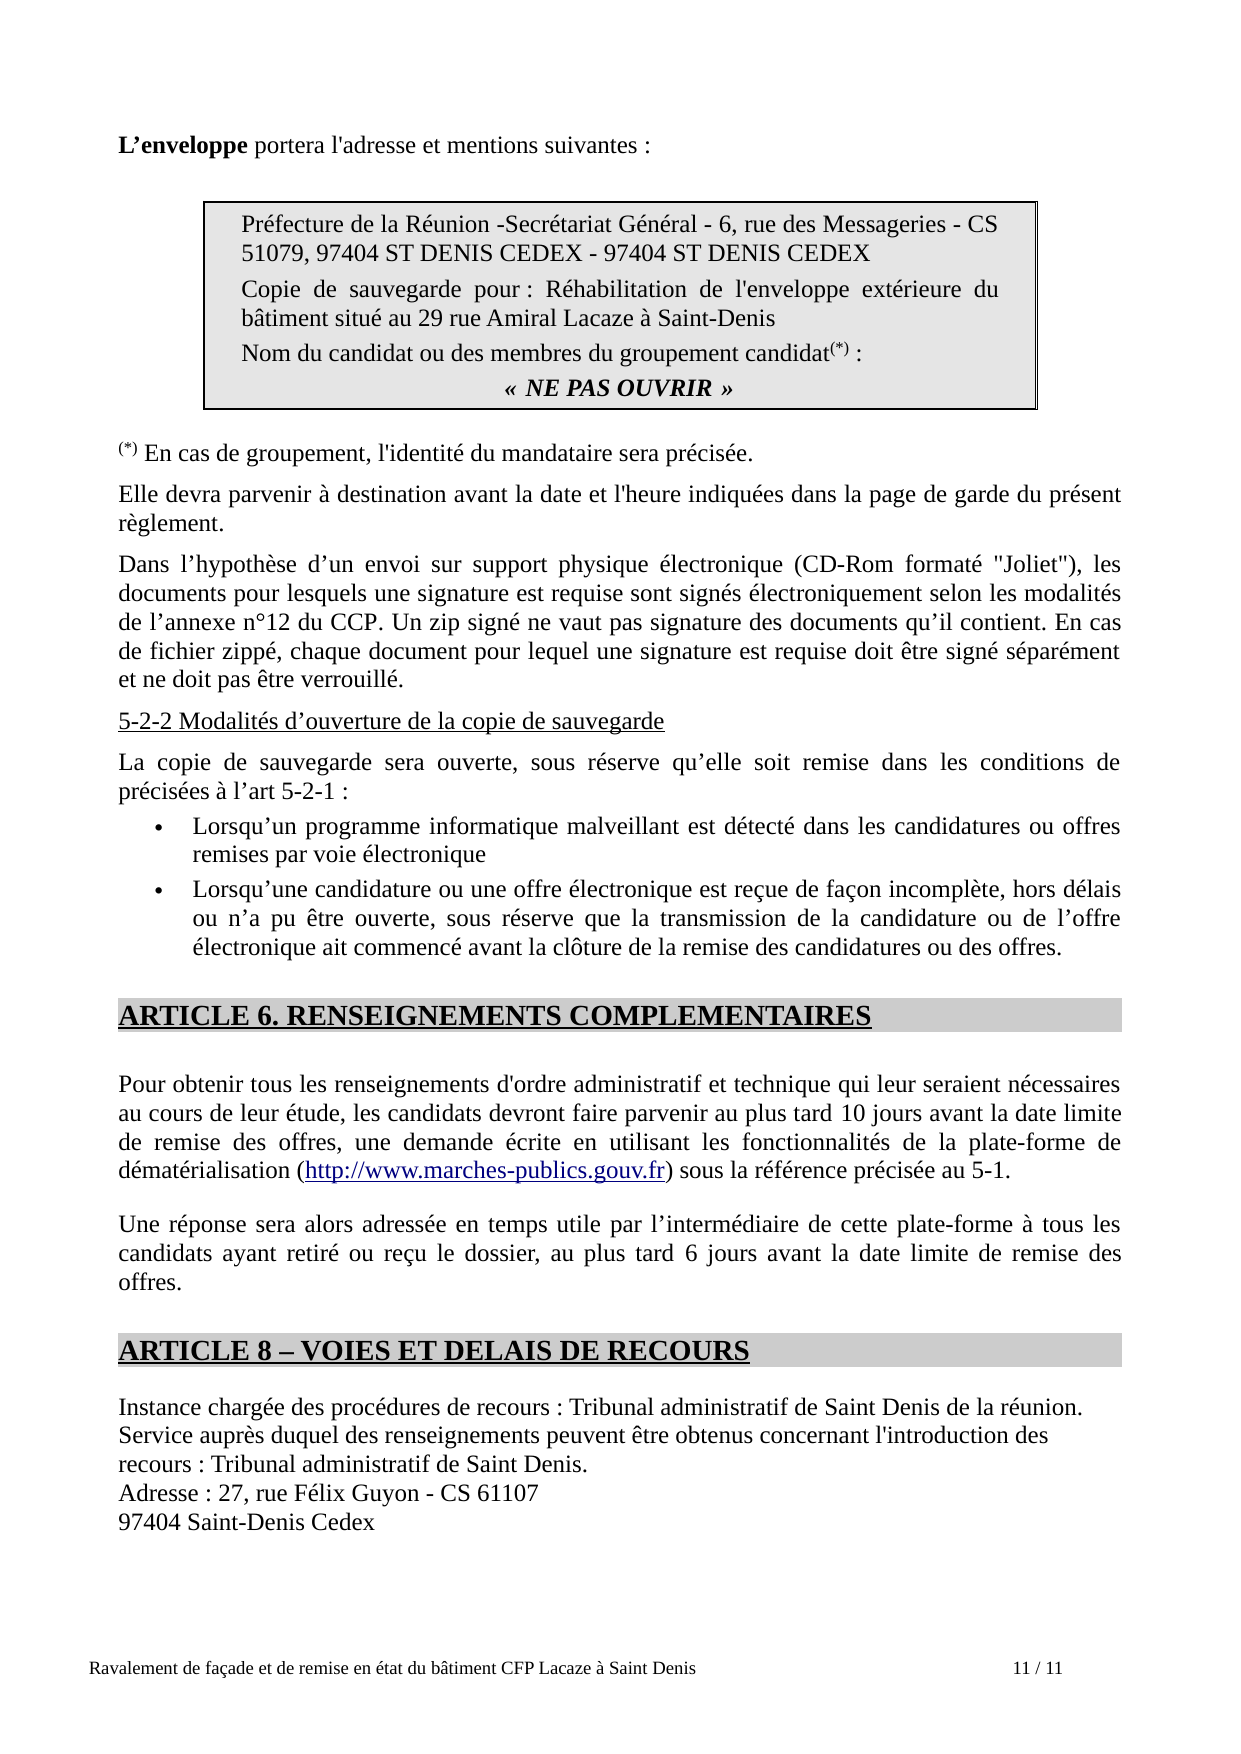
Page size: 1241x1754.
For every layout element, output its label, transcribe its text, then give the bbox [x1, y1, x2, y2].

text 97404 Saint-Denis Cedex [118, 1507, 1122, 1535]
text (*) En cas de groupement, l'identité du mandataire sera précisée. [118, 438, 1122, 467]
text Pour obtenir tous les renseignements d'ordre administratif et technique qui leur seraient nécessaires au cours de leur étude, les candidats devront faire parvenir au plus tard 10 jours avant la date limite de remise des offres, une demande écrite en utilisant les fonctionnalités de la plate-forme de dématérialisation (http://www.marches-publics.gouv.fr) sous la référence précisée au 5-1. [118, 1069, 1122, 1184]
subtitle ARTICLE 6. RENSEIGNEMENTS COMPLEMENTAIRES [118, 998, 1122, 1032]
text Une réponse sera alors adressée en temps utile par l’intermédiaire de cette plate-forme à tous les candidats ayant retiré ou reçu le dossier, au plus tard 6 jours avant la date limite de remise des offres. [118, 1209, 1122, 1296]
table_cell Nom du candidat ou des membres du groupement candidat(*) : [205, 332, 1035, 367]
text Instance chargée des procédures de recours : Tribunal administratif de Saint Denis de la réunion. [118, 1392, 1122, 1420]
text L’enveloppe portera l'adresse et mentions suivantes : [118, 131, 1122, 159]
table_cell « NE PAS OUVRIR » [205, 367, 1035, 408]
text Service auprès duquel des renseignements peuvent être obtenus concernant l'introduction des recours : Tribunal administratif de Saint Denis. [118, 1420, 1122, 1478]
table_header Préfecture de la Réunion -Secrétariat Général - 6, rue des Messageries - CS 51079, 97404 ST DENIS CEDEX - 97404 ST DENIS CEDEX Copie de sauvegarde pour : Réhabilitation de l'enveloppe extérieure du bâtiment situé au 29 rue Amiral Lacaze à Saint-Denis [205, 203, 1035, 332]
text Dans l’hypothèse d’un envoi sur support physique électronique (CD-Rom formaté "Joliet"), les documents pour lesquels une signature est requise sont signés électroniquement selon les modalités de l’annexe n°12 du CCP. Un zip signé ne vaut pas signature des documents qu’il contient. En cas de fichier zippé, chaque document pour lequel une signature est requise doit être signé séparément et ne doit pas être verrouillé. [118, 549, 1122, 693]
list Lorsqu’un programme informatique malveillant est détecté dans les candidatures ou offres remises par voie électronique [155, 811, 1122, 868]
text Adresse : 27, rue Félix Guyon - CS 61107 [118, 1478, 1122, 1507]
text Elle devra parvenir à destination avant la date et l'heure indiquées dans la page de garde du présent règlement. [118, 479, 1122, 537]
subtitle ARTICLE 8 – VOIES ET DELAIS DE RECOURS [118, 1333, 1122, 1367]
text 5-2-2 Modalités d’ouverture de la copie de sauvegarde [118, 706, 1122, 734]
text La copie de sauvegarde sera ouverte, sous réserve qu’elle soit remise dans les conditions de précisées à l’art 5-2-1 : [118, 747, 1122, 804]
list Lorsqu’une candidature ou une offre électronique est reçue de façon incomplète, hors délais ou n’a pu être ouverte, sous réserve que la transmission de la candidature ou de l’offre électronique ait commencé avant la clôture de la remise des candidatures ou des offres. [155, 874, 1122, 961]
